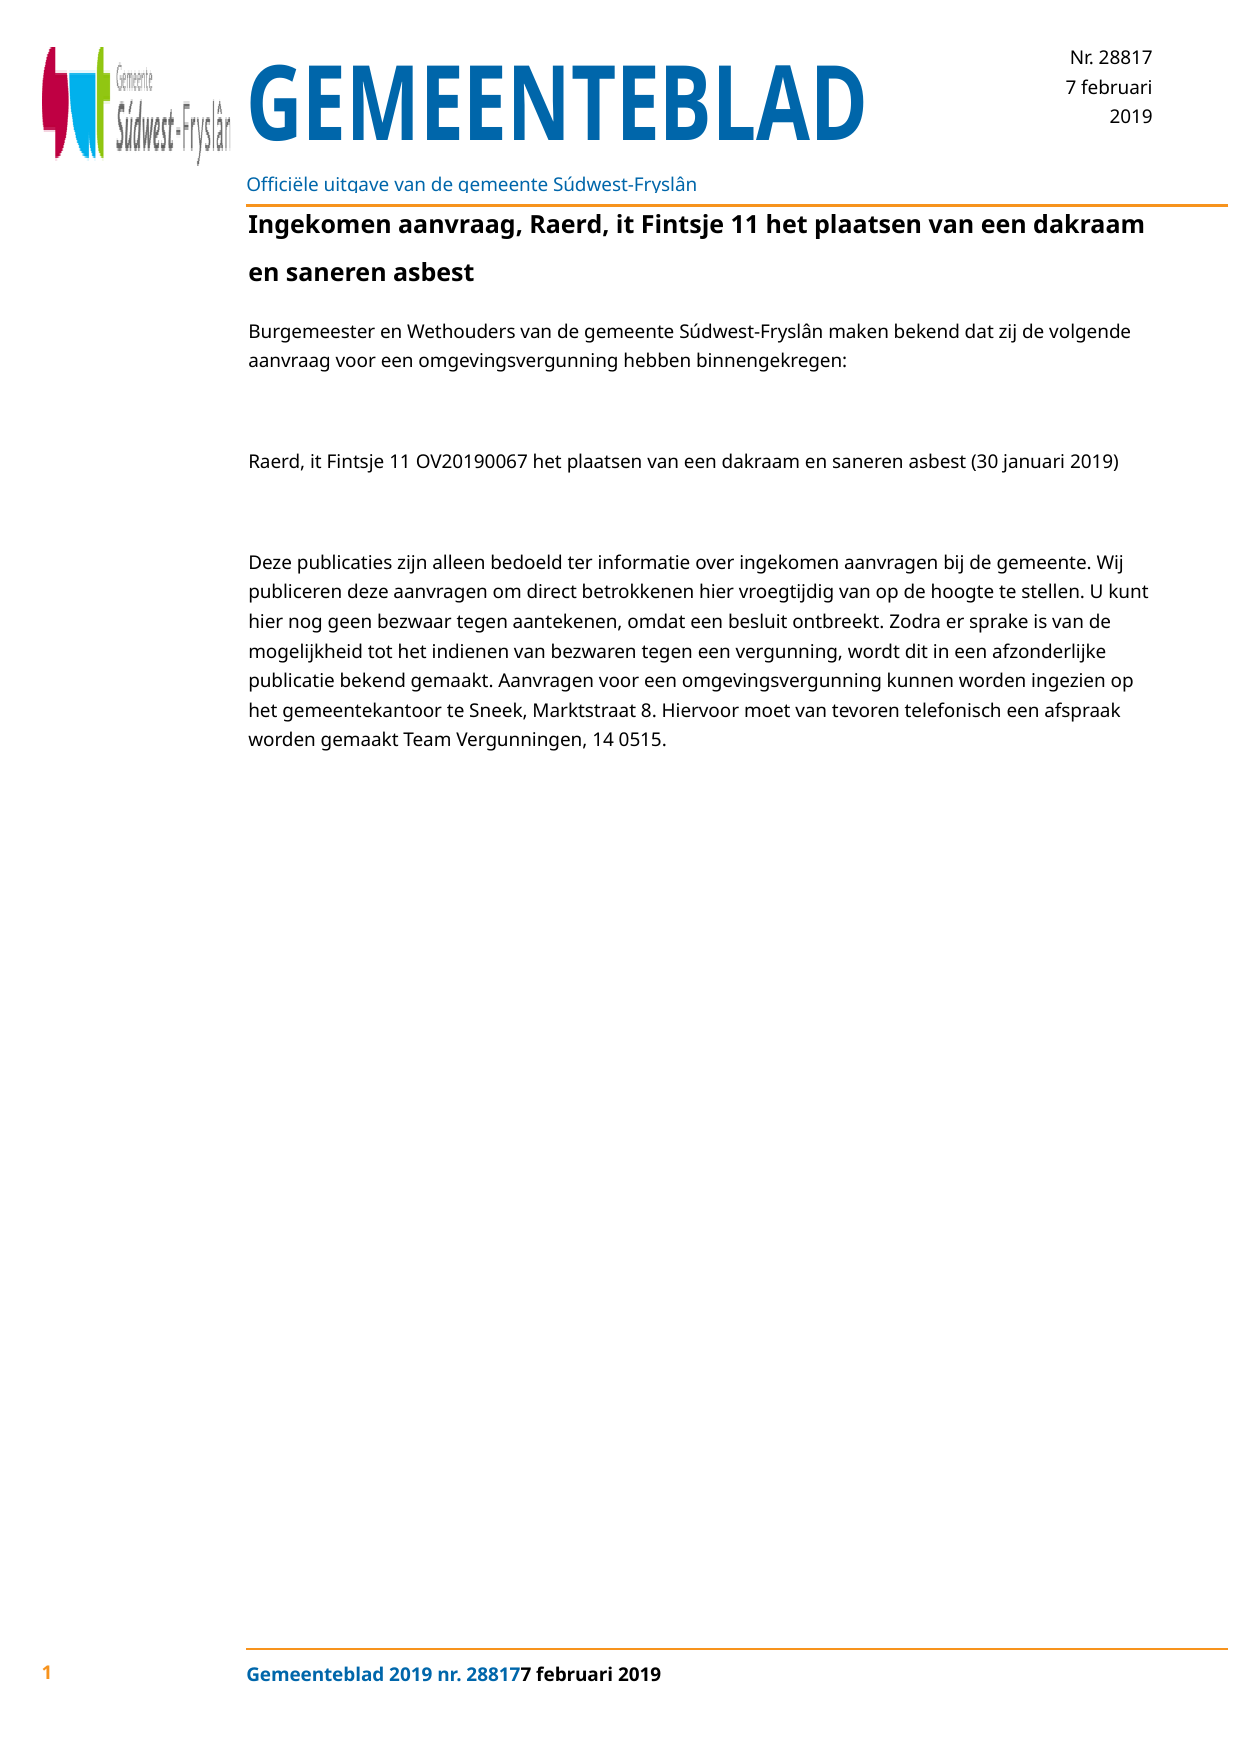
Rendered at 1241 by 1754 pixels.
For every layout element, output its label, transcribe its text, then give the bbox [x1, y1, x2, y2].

text Raerd, it Fintsje 11 OV20190067 het plaatsen van een dakraam en saneren asbest (30 januari 2019) [248, 448, 1152, 474]
text Ingekomen aanvraag, Raerd, it Fintsje 11 het plaatsen van een dakraam en saneren asbest [248, 207, 1152, 288]
text Burgemeester en Wethouders van de gemeente Súdwest-Fryslân maken bekend dat zij de volgende aanvraag voor een omgevingsvergunning hebben binnengekregen: [248, 318, 1152, 373]
text Deze publicaties zijn alleen bedoeld ter informatie over ingekomen aanvragen bij de gemeente. Wij publiceren deze aanvragen om direct betrokkenen hier vroegtijdig van op de hoogte te stellen. U kunt hier nog geen bezwaar tegen aantekenen, omdat een besluit ontbreekt. Zodra er sprake is van de mogelijkheid tot het indienen van bezwaren tegen een vergunning, wordt dit in een afzonderlijke publicatie bekend gemaakt. Aanvragen voor een omgevingsvergunning kunnen worden ingezien op het gemeentekantoor te Sneek, Marktstraat 8. Hiervoor moet van tevoren telefonisch een afspraak worden gemaakt Team Vergunningen, 14 0515. [248, 549, 1152, 752]
picture [41, 47, 231, 172]
